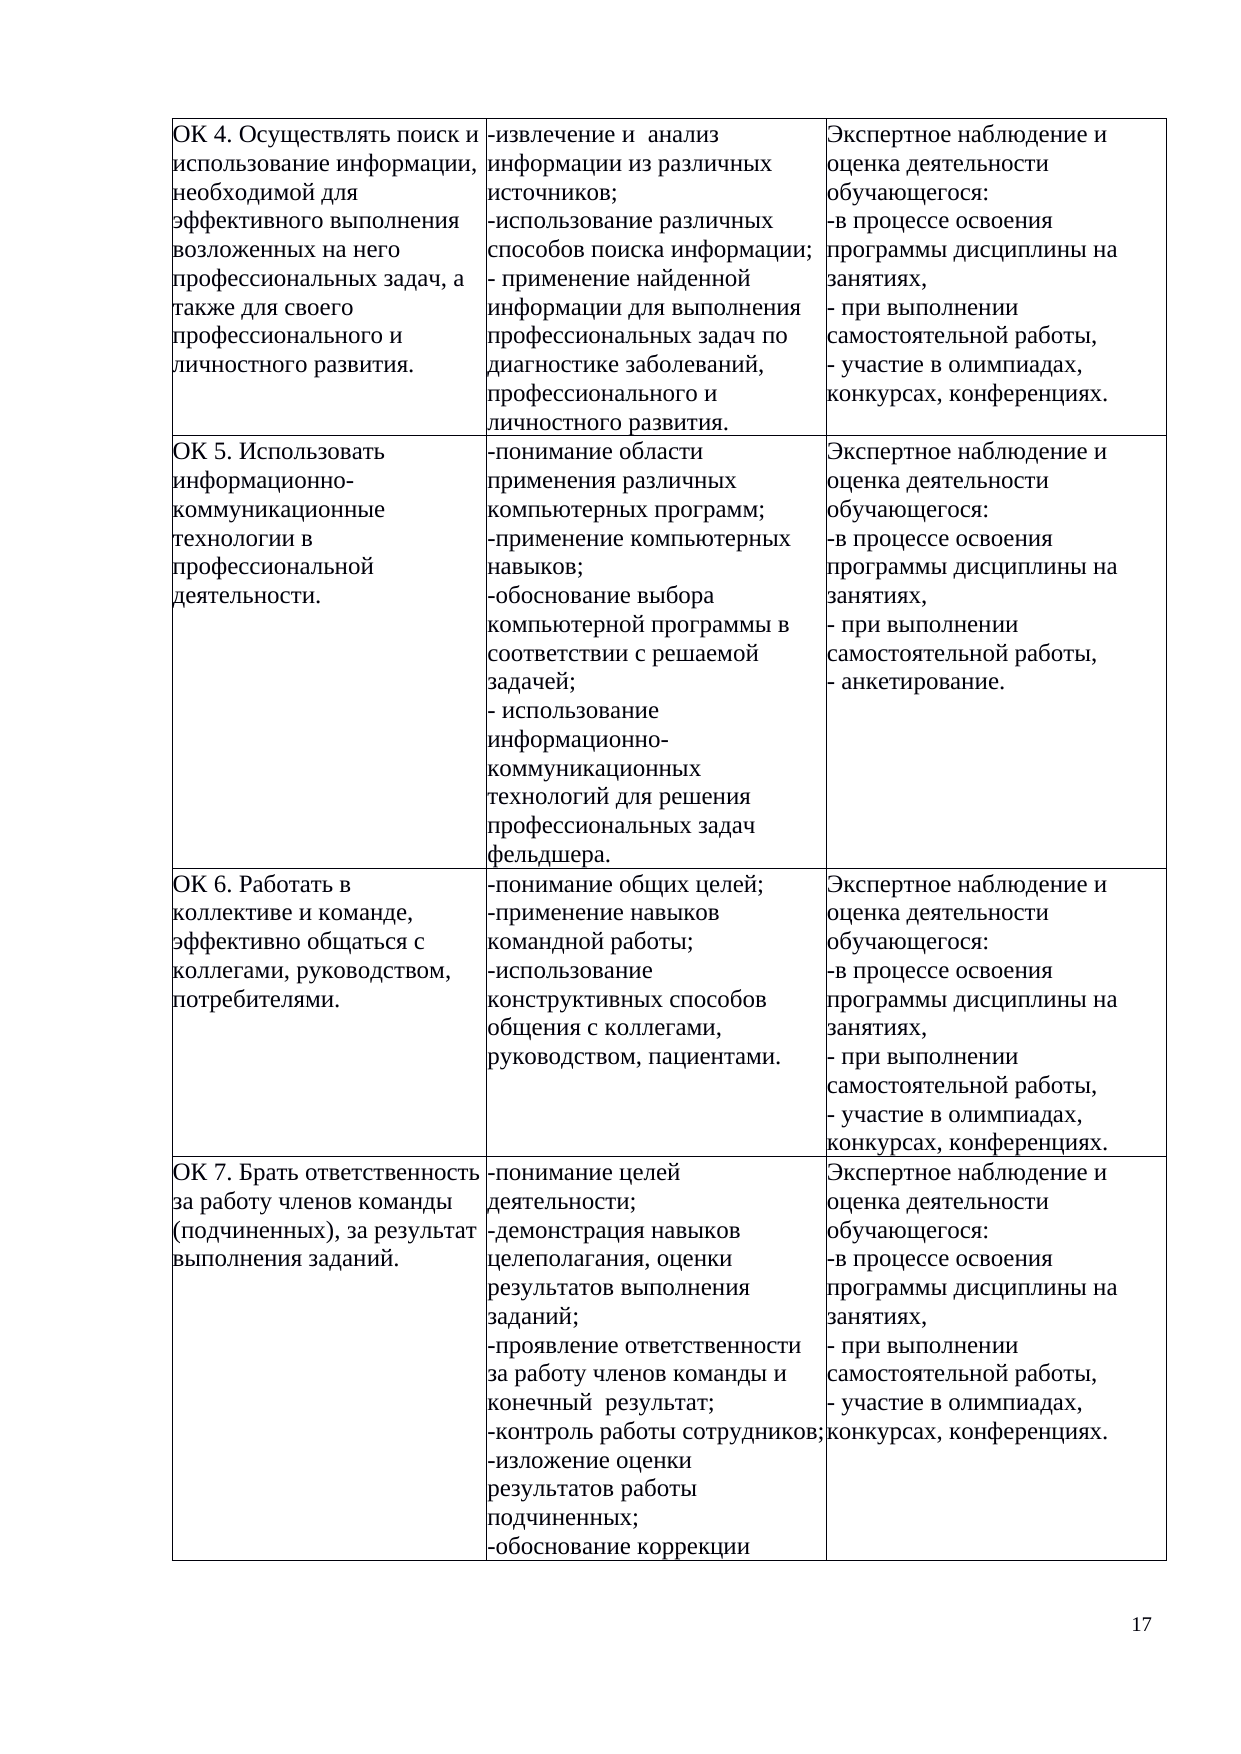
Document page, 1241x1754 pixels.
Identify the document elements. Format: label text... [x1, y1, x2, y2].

table_cell ОК 5. Использовать информационно-коммуникационные технологии в профессиональной деятельности. [173, 436, 486, 868]
table_cell -понимание целей деятельности; -демонстрация навыков целеполагания, оценки результатов выполнения заданий; -проявление ответственности за работу членов команды и конечный результат; -контроль работы сотрудников; -изложение оценки результатов работы подчиненных; -обоснование коррекции [487, 1157, 826, 1560]
table_cell ОК 4. Осуществлять поиск и использование информации, необходимой для эффективного выполнения возложенных на него профессиональных задач, а также для своего профессионального и личностного развития. [173, 119, 486, 435]
table_cell -извлечение и анализ информации из различных источников; -использование различных способов поиска информации; - применение найденной информации для выполнения профессиональных задач по диагностике заболеваний, профессионального и личностного развития. [487, 119, 826, 435]
table_cell -понимание области применения различных компьютерных программ; -применение компьютерных навыков; -обоснование выбора компьютерной программы в соответствии с решаемой задачей; - использование информационно-коммуникационных технологий для решения профессиональных задач фельдшера. [487, 436, 826, 868]
table_cell Экспертное наблюдение и оценка деятельности обучающегося: -в процессе освоения программы дисциплины на занятиях, - при выполнении самостоятельной работы, - анкетирование. [827, 436, 1166, 868]
table_cell Экспертное наблюдение и оценка деятельности обучающегося: -в процессе освоения программы дисциплины на занятиях, - при выполнении самостоятельной работы, - участие в олимпиадах, конкурсах, конференциях. [827, 119, 1166, 435]
table_cell Экспертное наблюдение и оценка деятельности обучающегося: -в процессе освоения программы дисциплины на занятиях, - при выполнении самостоятельной работы, - участие в олимпиадах, конкурсах, конференциях. [827, 1157, 1166, 1560]
table_cell ОК 6. Работать в коллективе и команде, эффективно общаться с коллегами, руководством, потребителями. [173, 869, 486, 1156]
table_cell Экспертное наблюдение и оценка деятельности обучающегося: -в процессе освоения программы дисциплины на занятиях, - при выполнении самостоятельной работы, - участие в олимпиадах, конкурсах, конференциях. [827, 869, 1166, 1156]
table_cell -понимание общих целей; -применение навыков командной работы; -использование конструктивных способов общения с коллегами, руководством, пациентами. [487, 869, 826, 1156]
table_cell ОК 7. Брать ответственность за работу членов команды (подчиненных), за результат выполнения заданий. [173, 1157, 486, 1560]
